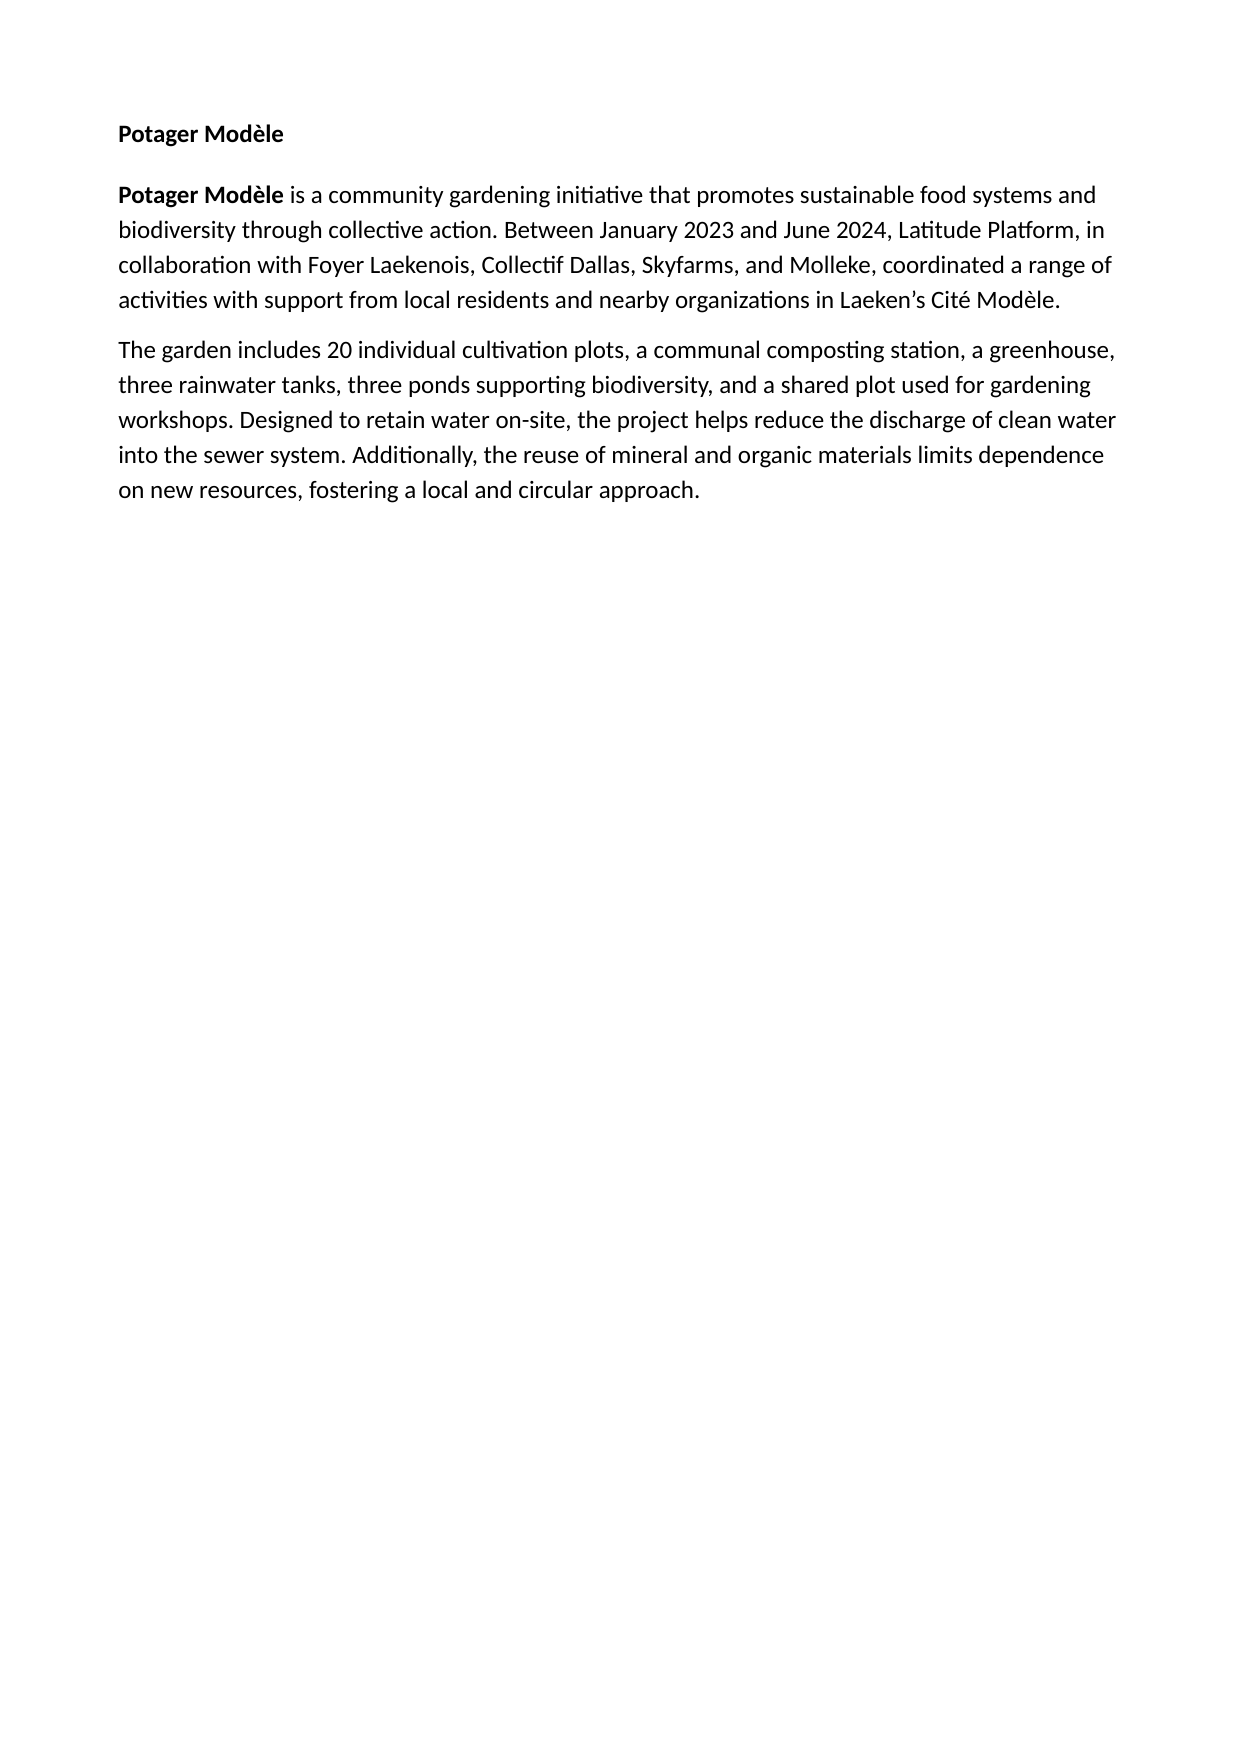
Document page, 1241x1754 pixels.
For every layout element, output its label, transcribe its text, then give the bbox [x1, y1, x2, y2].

text The garden includes 20 individual cultivation plots, a communal composting station, a greenhouse, three rainwater tanks, three ponds supporting biodiversity, and a shared plot used for gardening workshops. Designed to retain water on-site, the project helps reduce the discharge of clean water into the sewer system. Additionally, the reuse of mineral and organic materials limits dependence on new resources, fostering a local and circular approach. [118, 334, 1122, 504]
text Potager Modèle is a community gardening initiative that promotes sustainable food systems and biodiversity through collective action. Between January 2023 and June 2024, Latitude Platform, in collaboration with Foyer Laekenois, Collectif Dallas, Skyfarms, and Molleke, coordinated a range of activities with support from local residents and nearby organizations in Laeken’s Cité Modèle. [118, 179, 1122, 315]
text Potager Modèle [118, 118, 1122, 149]
